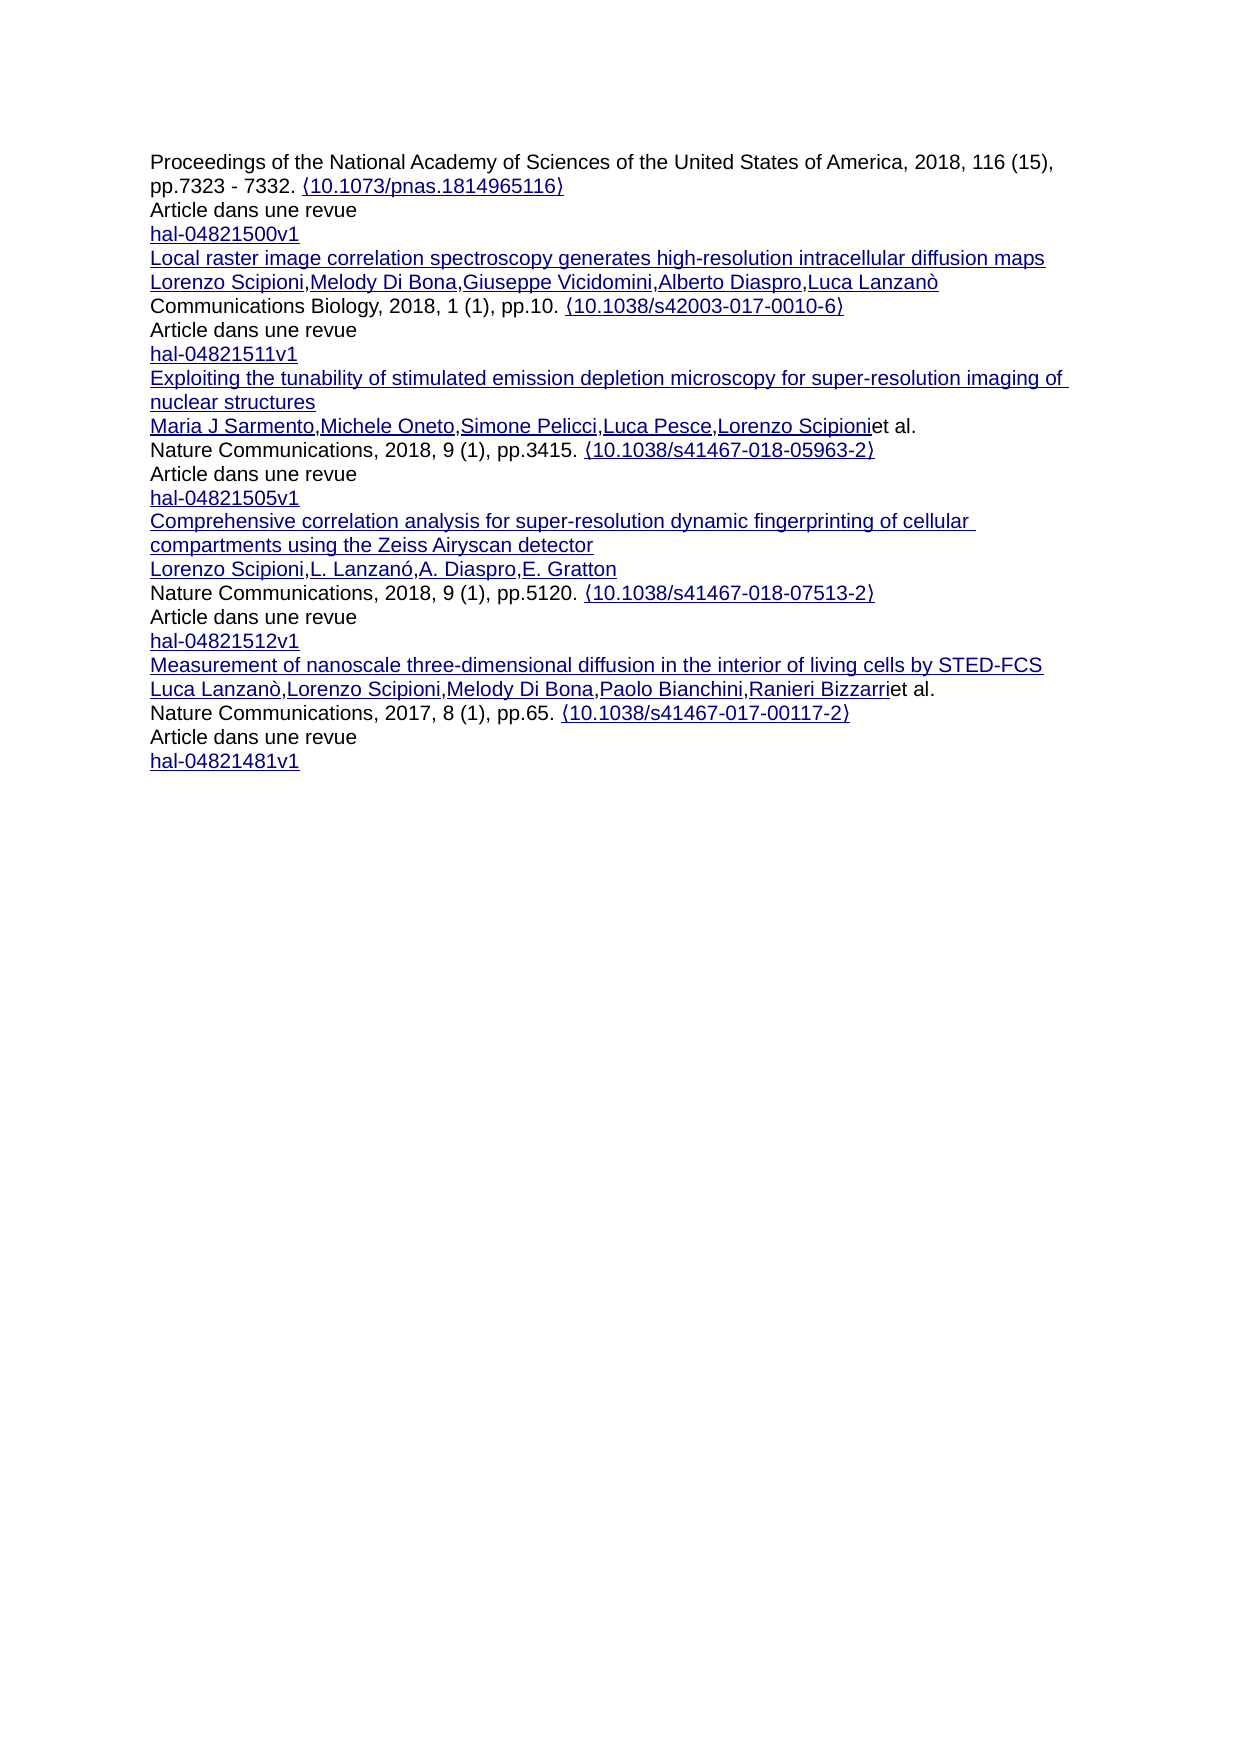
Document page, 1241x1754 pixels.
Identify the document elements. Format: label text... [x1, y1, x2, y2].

table_cell Exploiting the tunability of stimulated emission depletion microscopy for super-resolution imaging of nuclear structures Maria J Sarmento,Michele Oneto,Simone Pelicci,Luca Pesce,Lorenzo Scipioniet al. Nature Communications, 2018, 9 (1), pp.3415. ⟨10.1038/s41467-018-05963-2⟩ Article dans une revue hal-04821505v1 [150, 366, 1090, 509]
table_cell Measurement of nanoscale three-dimensional diffusion in the interior of living cells by STED-FCS Luca Lanzanò,Lorenzo Scipioni,Melody Di Bona,Paolo Bianchini,Ranieri Bizzarriet al. Nature Communications, 2017, 8 (1), pp.65. ⟨10.1038/s41467-017-00117-2⟩ Article dans une revue hal-04821481v1 [150, 653, 1090, 773]
table_cell Proceedings of the National Academy of Sciences of the United States of America, 2018, 116 (15), pp.7323 - 7332. ⟨10.1073/pnas.1814965116⟩ Article dans une revue hal-04821500v1 [150, 150, 1090, 246]
table_cell Local raster image correlation spectroscopy generates high-resolution intracellular diffusion maps Lorenzo Scipioni,Melody Di Bona,Giuseppe Vicidomini,Alberto Diaspro,Luca Lanzanò Communications Biology, 2018, 1 (1), pp.10. ⟨10.1038/s42003-017-0010-6⟩ Article dans une revue hal-04821511v1 [150, 246, 1090, 366]
table_cell Comprehensive correlation analysis for super-resolution dynamic fingerprinting of cellular compartments using the Zeiss Airyscan detector Lorenzo Scipioni,L. Lanzanó,A. Diaspro,E. Gratton Nature Communications, 2018, 9 (1), pp.5120. ⟨10.1038/s41467-018-07513-2⟩ Article dans une revue hal-04821512v1 [150, 509, 1090, 653]
